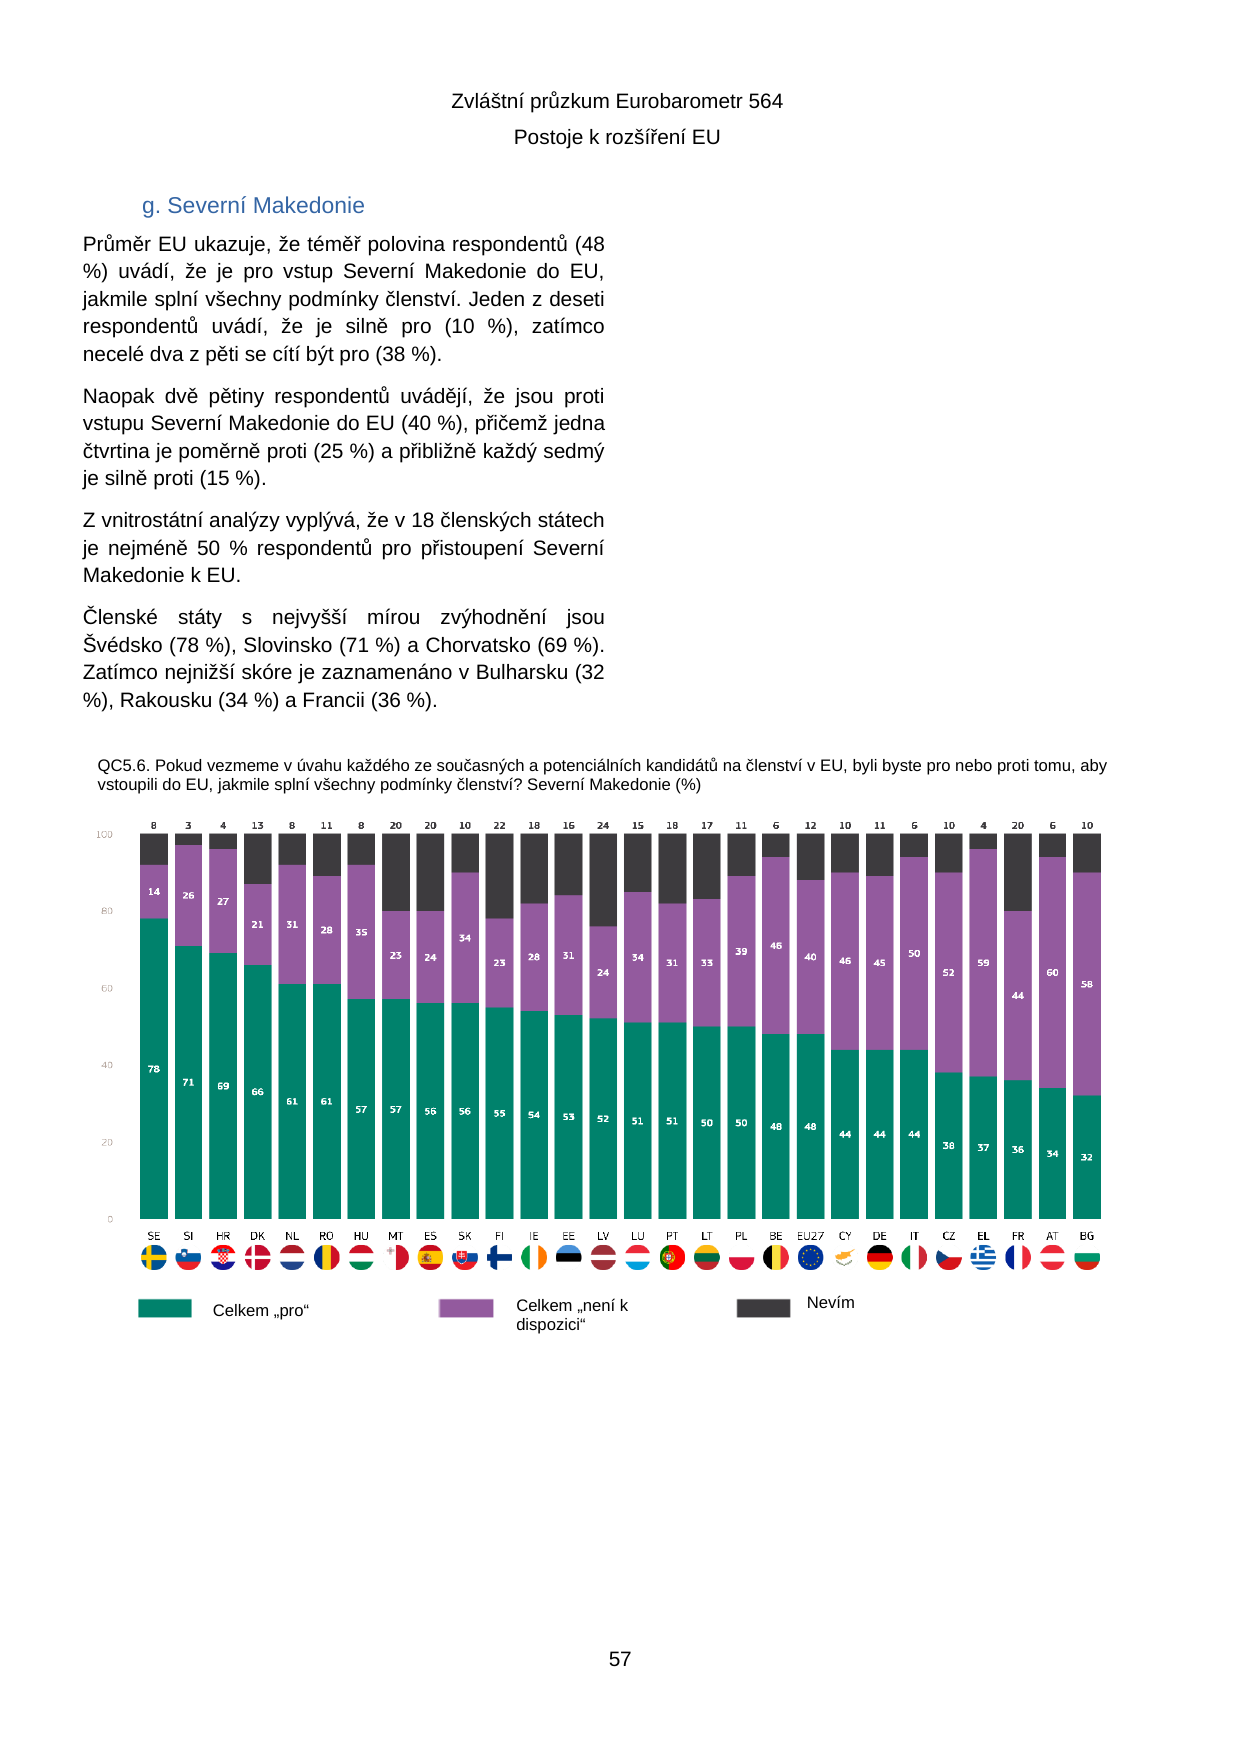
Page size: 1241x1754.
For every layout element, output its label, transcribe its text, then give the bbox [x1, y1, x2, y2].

text Z vnitrostátní analýzy vyplývá, že v 18 členských státech je nejméně 50 % respondentů pro přistoupení Severní Makedonie k EU. [83, 508, 605, 587]
text Naopak dvě pětiny respondentů uvádějí, že jsou proti vstupu Severní Makedonie do EU (40 %), přičemž jedna čtvrtina je poměrně proti (25 %) a přibližně každý sedmý je silně proti (15 %). [83, 383, 605, 490]
text Průměr EU ukazuje, že téměř polovina respondentů (48 %) uvádí, že je pro vstup Severní Makedonie do EU, jakmile splní všechny podmínky členství. Jeden z deseti respondentů uvádí, že je silně pro (10 %), zatímco necelé dva z pěti se cítí být pro (38 %). [83, 231, 605, 365]
picture [108, 1283, 797, 1321]
text Členské státy s nejvyšší mírou zvýhodnění jsou Švédsko (78 %), Slovinsko (71 %) a Chorvatsko (69 %). Zatímco nejnižší skóre je zaznamenáno v Bulharsku (32 %), Rakousku (34 %) a Francii (36 %). [83, 605, 605, 712]
picture [91, 812, 1109, 1278]
subtitle g. Severní Makedonie [142, 192, 605, 219]
